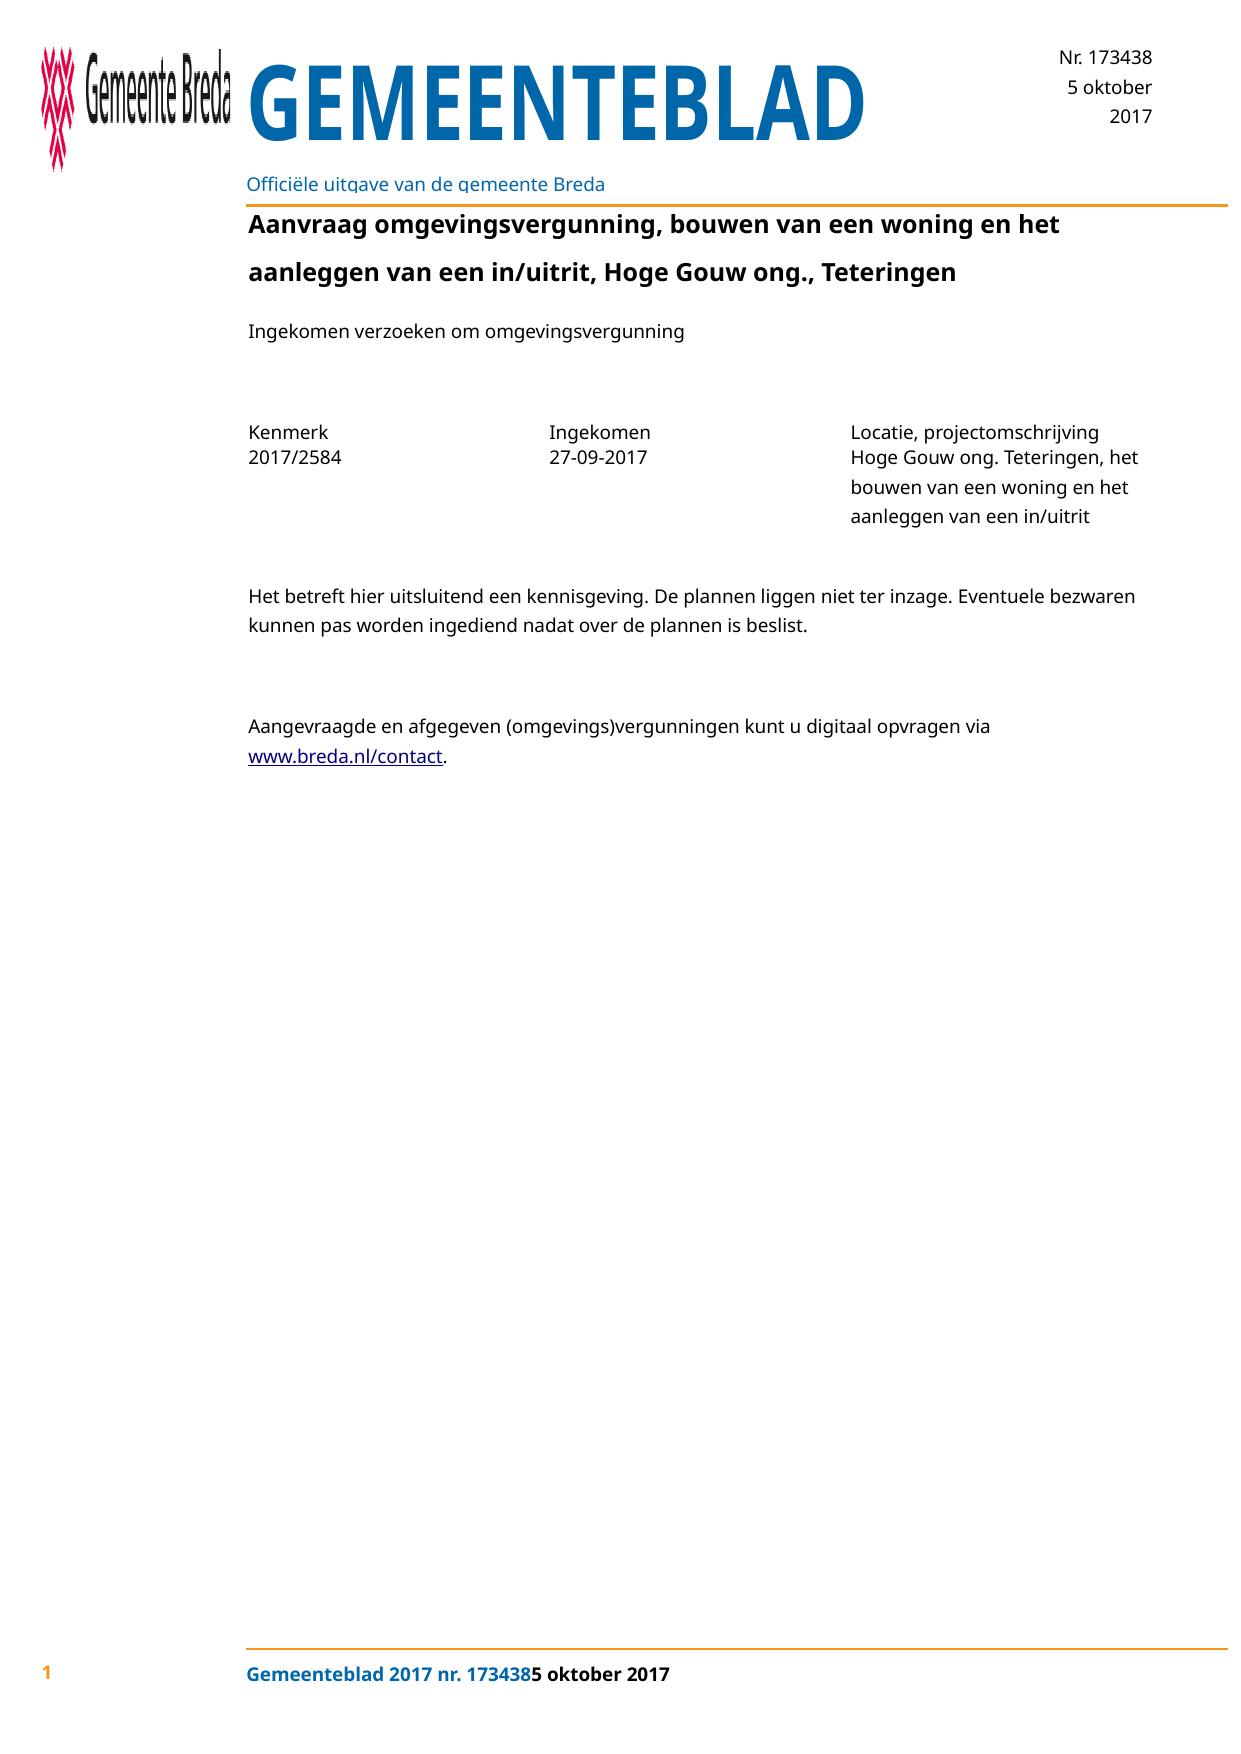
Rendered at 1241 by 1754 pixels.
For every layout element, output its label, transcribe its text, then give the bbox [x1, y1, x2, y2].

text Aangevraagde en afgegeven (omgevings)vergunningen kunt u digitaal opvragen via www.breda.nl/contact. [248, 713, 1152, 769]
text Ingekomen verzoeken om omgevingsvergunning [248, 318, 1152, 344]
table_header Locatie, projectomschrijving [850, 419, 1152, 444]
table_cell 2017/2584 [248, 445, 549, 529]
text Aanvraag omgevingsvergunning, bouwen van een woning en het aanleggen van een in/uitrit, Hoge Gouw ong., Teteringen [248, 207, 1152, 288]
table_header Kenmerk [248, 419, 549, 444]
table_cell Hoge Gouw ong. Teteringen, het bouwen van een woning en het aanleggen van een in/uitrit [850, 445, 1152, 529]
text Het betreft hier uitsluitend een kennisgeving. De plannen liggen niet ter inzage. Eventuele bezwaren kunnen pas worden ingediend nadat over de plannen is beslist. [248, 583, 1152, 638]
picture [41, 47, 231, 172]
table_cell 27-09-2017 [549, 445, 850, 529]
table_header Ingekomen [549, 419, 850, 444]
